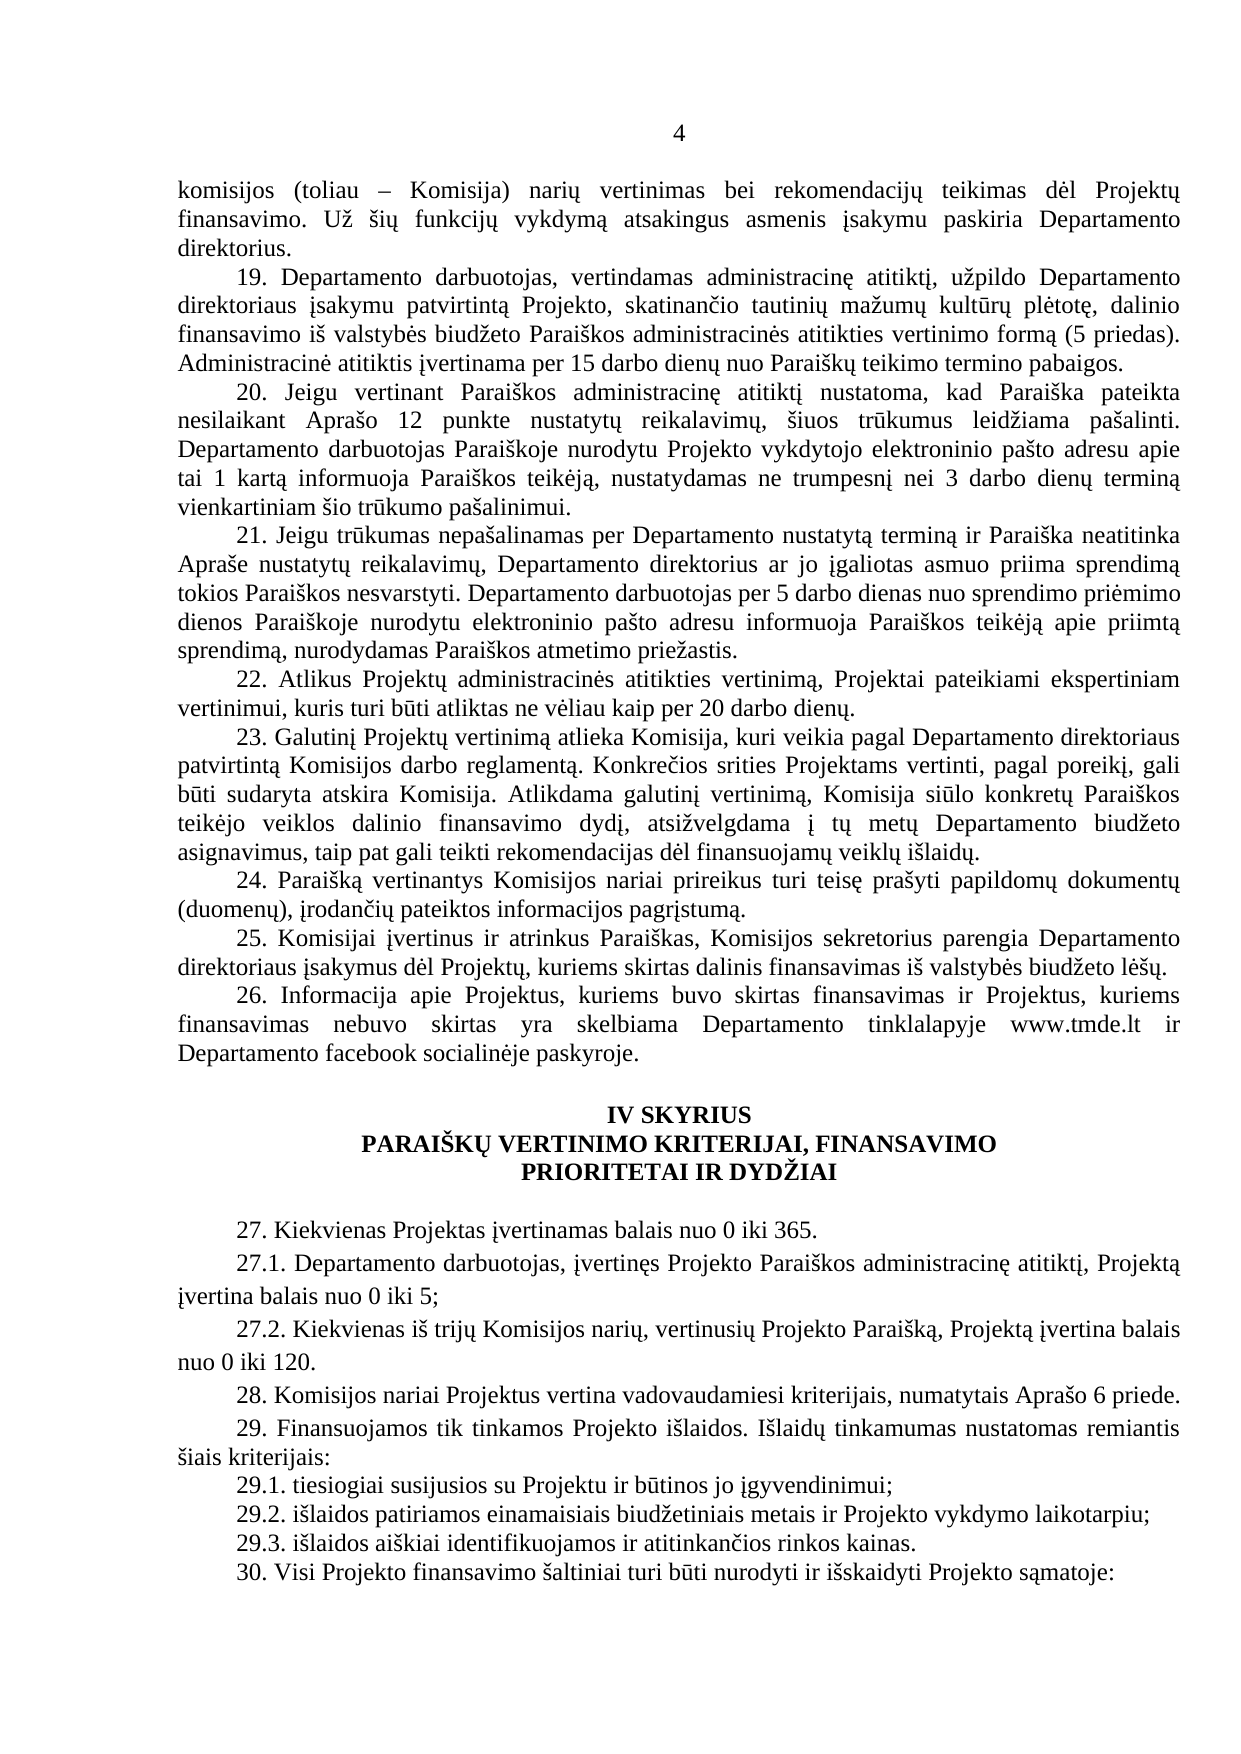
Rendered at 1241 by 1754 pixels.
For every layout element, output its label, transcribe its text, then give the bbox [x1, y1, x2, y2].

text 22. Atlikus Projektų administracinės atitikties vertinimą, Projektai pateikiami ekspertiniam vertinimui, kuris turi būti atliktas ne vėliau kaip per 20 darbo dienų. [177, 664, 1181, 722]
text 29. Finansuojamos tik tinkamos Projekto išlaidos. Išlaidų tinkamumas nustatomas remiantis šiais kriterijais: [177, 1413, 1181, 1471]
text 29.2. išlaidos patiriamos einamaisiais biudžetiniais metais ir Projekto vykdymo laikotarpiu; [177, 1499, 1181, 1528]
text 27.1. Departamento darbuotojas, įvertinęs Projekto Paraiškos administracinę atitiktį, Projektą įvertina balais nuo 0 iki 5; [177, 1248, 1181, 1310]
text 29.3. išlaidos aiškiai identifikuojamos ir atitinkančios rinkos kainas. [177, 1528, 1181, 1557]
text 26. Informacija apie Projektus, kuriems buvo skirtas finansavimas ir Projektus, kuriems finansavimas nebuvo skirtas yra skelbiama Departamento tinklalapyje www.tmde.lt ir Departamento facebook socialinėje paskyroje. [177, 981, 1181, 1067]
text komisijos (toliau – Komisija) narių vertinimas bei rekomendacijų teikimas dėl Projektų finansavimo. Už šių funkcijų vykdymą atsakingus asmenis įsakymu paskiria Departamento direktorius. [177, 176, 1181, 262]
text 25. Komisijai įvertinus ir atrinkus Paraiškas, Komisijos sekretorius parengia Departamento direktoriaus įsakymus dėl Projektų, kuriems skirtas dalinis finansavimas iš valstybės biudžeto lėšų. [177, 923, 1181, 981]
text 27. Kiekvienas Projektas įvertinamas balais nuo 0 iki 365. [177, 1215, 1181, 1244]
text IV SKYRIUS [177, 1100, 1181, 1129]
text 27.2. Kiekvienas iš trijų Komisijos narių, vertinusių Projekto Paraišką, Projektą įvertina balais nuo 0 iki 120. [177, 1314, 1181, 1376]
text PRIORITETAI IR DYDŽIAI [177, 1157, 1181, 1186]
text 19. Departamento darbuotojas, vertindamas administracinę atitiktį, užpildo Departamento direktoriaus įsakymu patvirtintą Projekto, skatinančio tautinių mažumų kultūrų plėtotę, dalinio finansavimo iš valstybės biudžeto Paraiškos administracinės atitikties vertinimo formą (5 priedas). Administracinė atitiktis įvertinama per 15 darbo dienų nuo Paraiškų teikimo termino pabaigos. [177, 262, 1181, 377]
text 23. Galutinį Projektų vertinimą atlieka Komisija, kuri veikia pagal Departamento direktoriaus patvirtintą Komisijos darbo reglamentą. Konkrečios srities Projektams vertinti, pagal poreikį, gali būti sudaryta atskira Komisija. Atlikdama galutinį vertinimą, Komisija siūlo konkretų Paraiškos teikėjo veiklos dalinio finansavimo dydį, atsižvelgdama į tų metų Departamento biudžeto asignavimus, taip pat gali teikti rekomendacijas dėl finansuojamų veiklų išlaidų. [177, 722, 1181, 866]
text 29.1. tiesiogiai susijusios su Projektu ir būtinos jo įgyvendinimui; [177, 1471, 1181, 1499]
text 20. Jeigu vertinant Paraiškos administracinę atitiktį nustatoma, kad Paraiška pateikta nesilaikant Aprašo 12 punkte nustatytų reikalavimų, šiuos trūkumus leidžiama pašalinti. Departamento darbuotojas Paraiškoje nurodytu Projekto vykdytojo elektroninio pašto adresu apie tai 1 kartą informuoja Paraiškos teikėją, nustatydamas ne trumpesnį nei 3 darbo dienų terminą vienkartiniam šio trūkumo pašalinimui. [177, 377, 1181, 521]
text 30. Visi Projekto finansavimo šaltiniai turi būti nurodyti ir išskaidyti Projekto sąmatoje: [177, 1557, 1181, 1586]
text 28. Komisijos nariai Projektus vertina vadovaudamiesi kriterijais, numatytais Aprašo 6 priede. [177, 1380, 1181, 1409]
text 24. Paraišką vertinantys Komisijos nariai prireikus turi teisę prašyti papildomų dokumentų (duomenų), įrodančių pateiktos informacijos pagrįstumą. [177, 866, 1181, 923]
text PARAIŠKŲ VERTINIMO KRITERIJAI, FINANSAVIMO [177, 1129, 1181, 1157]
text 21. Jeigu trūkumas nepašalinamas per Departamento nustatytą terminą ir Paraiška neatitinka Apraše nustatytų reikalavimų, Departamento direktorius ar jo įgaliotas asmuo priima sprendimą tokios Paraiškos nesvarstyti. Departamento darbuotojas per 5 darbo dienas nuo sprendimo priėmimo dienos Paraiškoje nurodytu elektroninio pašto adresu informuoja Paraiškos teikėją apie priimtą sprendimą, nurodydamas Paraiškos atmetimo priežastis. [177, 521, 1181, 664]
